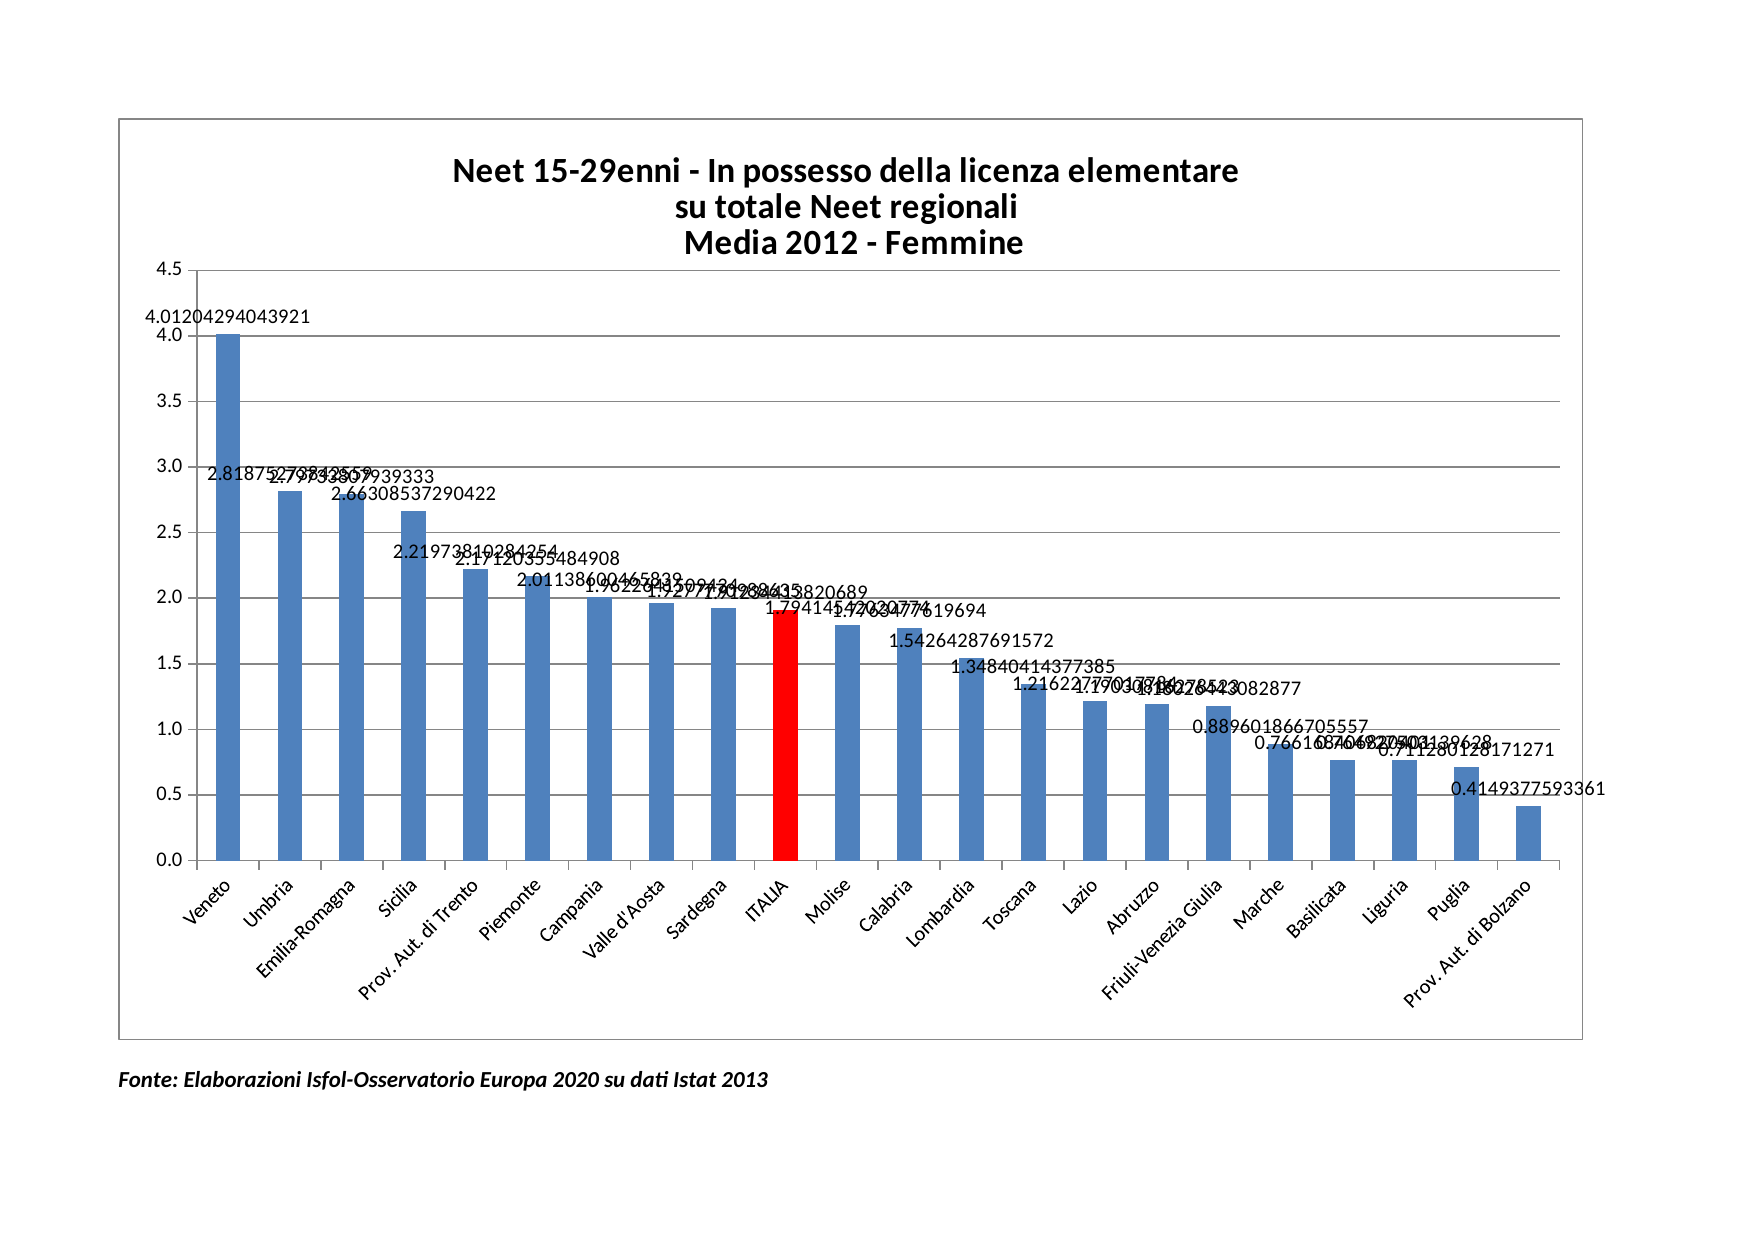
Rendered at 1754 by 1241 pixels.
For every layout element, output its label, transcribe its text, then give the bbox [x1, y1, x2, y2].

text Fonte: Elaborazioni Isfol-Osservatorio Europa 2020 su dati Istat 2013 [118, 1066, 1606, 1093]
